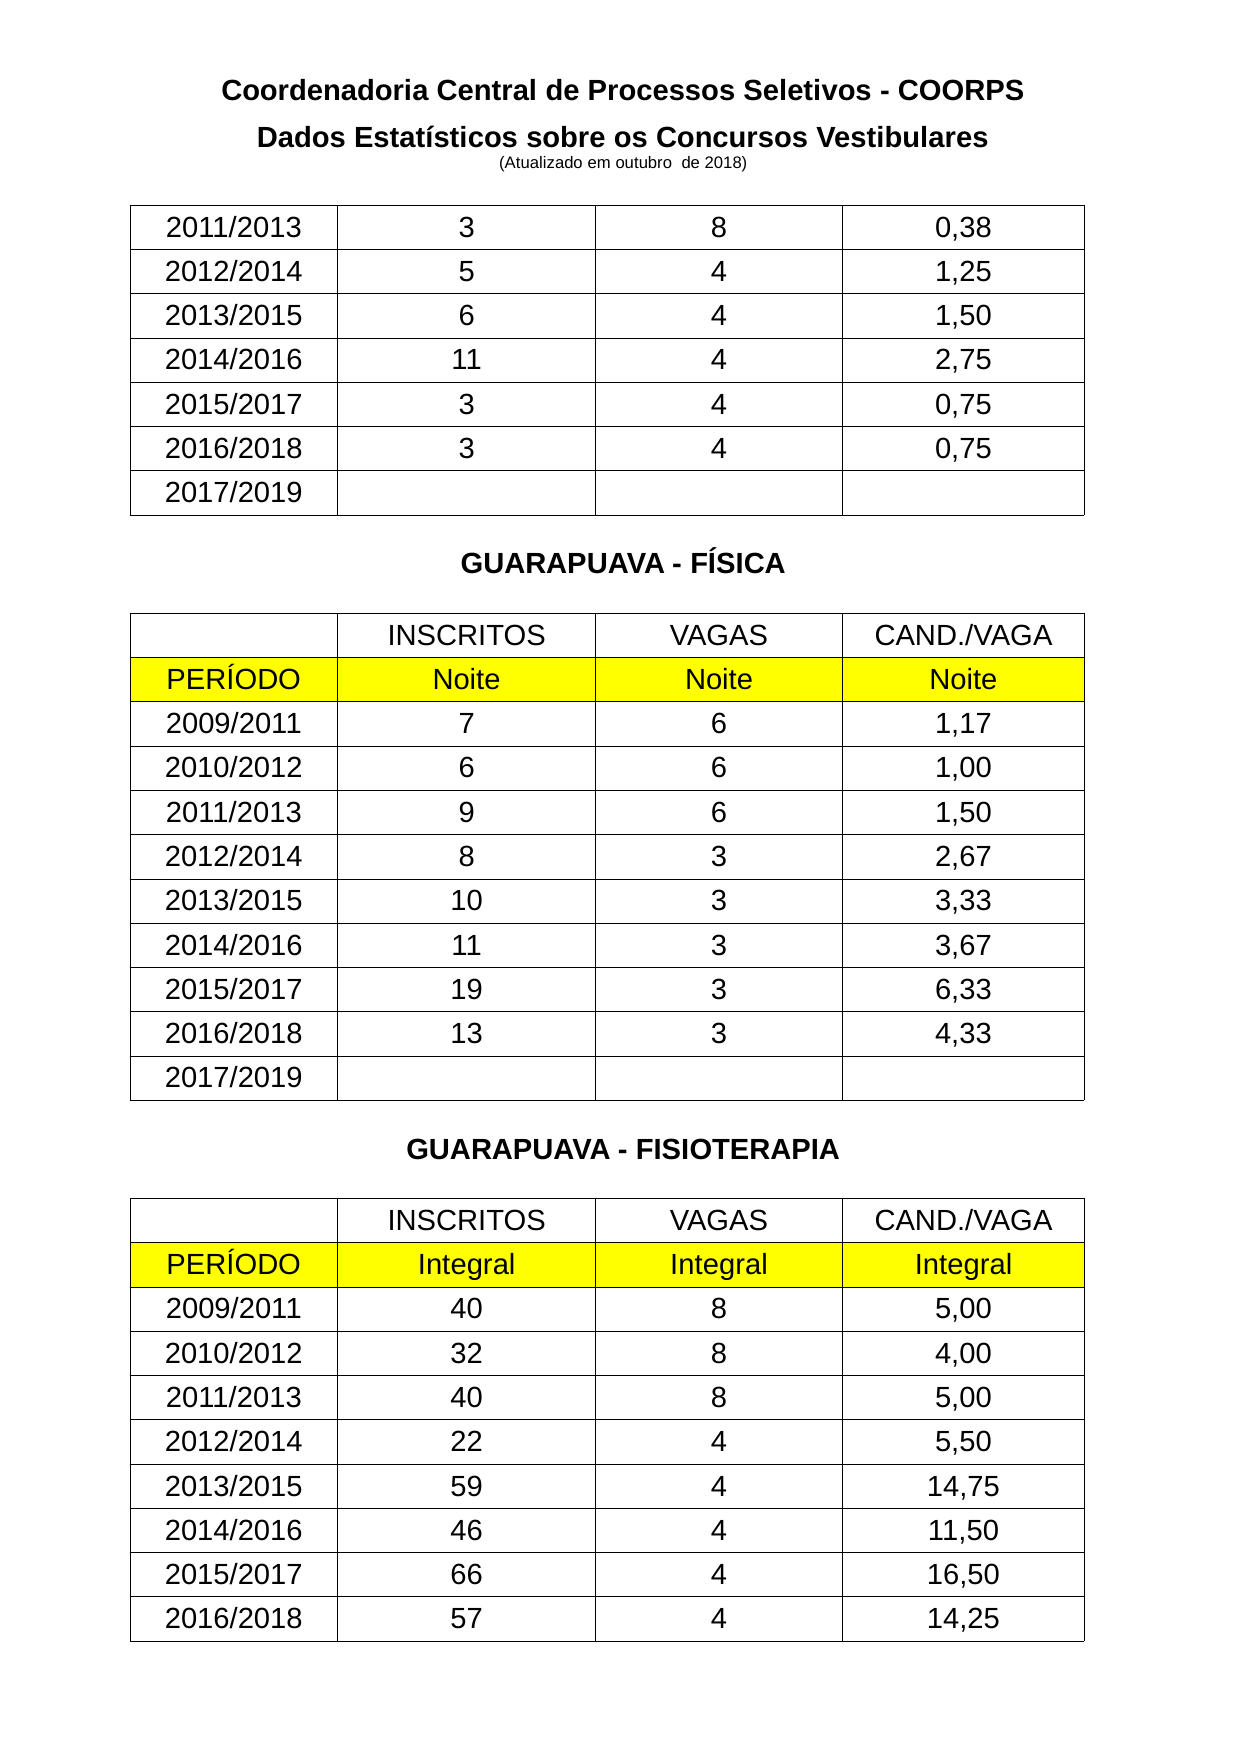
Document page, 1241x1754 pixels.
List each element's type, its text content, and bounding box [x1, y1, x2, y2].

table_cell 1,50 [843, 791, 1084, 834]
table_header INSCRITOS [338, 1199, 595, 1242]
table_cell 6 [596, 702, 842, 746]
table_cell 8 [596, 206, 842, 249]
table_cell 5,00 [843, 1288, 1084, 1331]
table_cell 3 [596, 880, 842, 923]
table_cell 14,75 [843, 1465, 1084, 1508]
table_cell Noite [596, 658, 842, 701]
table_cell PERÍODO [131, 658, 337, 701]
table_cell 6 [596, 791, 842, 834]
table_cell 11 [338, 339, 595, 382]
table_cell 2014/2016 [131, 1509, 337, 1552]
table_header INSCRITOS [338, 614, 595, 657]
table_cell 2014/2016 [131, 924, 337, 967]
table_header [131, 1199, 337, 1242]
table_cell 3 [596, 835, 842, 878]
table_cell 2013/2015 [131, 880, 337, 923]
table_cell 2016/2018 [131, 1597, 337, 1641]
table_cell [843, 471, 1084, 514]
table_cell 3 [596, 924, 842, 967]
table_cell 3 [338, 383, 595, 426]
table_cell 4 [596, 383, 842, 426]
table_cell 2011/2013 [131, 791, 337, 834]
table_cell 4 [596, 250, 842, 293]
table_cell Integral [338, 1243, 595, 1287]
table_cell 46 [338, 1509, 595, 1552]
table_cell 6 [596, 747, 842, 790]
table_cell 2011/2013 [131, 206, 337, 249]
table_cell 4 [596, 1420, 842, 1464]
table_cell 13 [338, 1012, 595, 1056]
table_cell 3,33 [843, 880, 1084, 923]
table_cell 3 [596, 1012, 842, 1056]
table_cell PERÍODO [131, 1243, 337, 1287]
table_cell 66 [338, 1553, 595, 1596]
table_cell 3,67 [843, 924, 1084, 967]
table_cell 1,00 [843, 747, 1084, 790]
table_cell 10 [338, 880, 595, 923]
table_cell 0,75 [843, 427, 1084, 470]
table_cell 8 [596, 1376, 842, 1419]
table_cell 3 [596, 968, 842, 1011]
table_cell Noite [338, 658, 595, 701]
table_cell 40 [338, 1376, 595, 1419]
table_cell 2017/2019 [131, 471, 337, 514]
table_cell 2015/2017 [131, 1553, 337, 1596]
table_cell [843, 1057, 1084, 1100]
table_cell 5 [338, 250, 595, 293]
table_cell 32 [338, 1332, 595, 1375]
table_cell Noite [843, 658, 1084, 701]
table_cell 2012/2014 [131, 250, 337, 293]
table_cell 8 [596, 1332, 842, 1375]
table_cell [596, 471, 842, 514]
table_cell 2015/2017 [131, 968, 337, 1011]
table_cell 8 [338, 835, 595, 878]
table_cell 8 [596, 1288, 842, 1331]
table_cell 2010/2012 [131, 747, 337, 790]
table_cell 4 [596, 1553, 842, 1596]
table_cell 2012/2014 [131, 835, 337, 878]
table_cell 2009/2011 [131, 702, 337, 746]
table_cell 14,25 [843, 1597, 1084, 1641]
table_cell 4 [596, 1597, 842, 1641]
table_cell 59 [338, 1465, 595, 1508]
table_cell 7 [338, 702, 595, 746]
table_cell 1,17 [843, 702, 1084, 746]
table_cell 4 [596, 1509, 842, 1552]
table_cell 9 [338, 791, 595, 834]
table_cell 2016/2018 [131, 1012, 337, 1056]
table_cell 11 [338, 924, 595, 967]
table_header VAGAS [596, 1199, 842, 1242]
table_cell 2017/2019 [131, 1057, 337, 1100]
table_cell 40 [338, 1288, 595, 1331]
table_cell 4,33 [843, 1012, 1084, 1056]
table_cell 2015/2017 [131, 383, 337, 426]
table_cell 2013/2015 [131, 1465, 337, 1508]
table_cell 6,33 [843, 968, 1084, 1011]
table_cell 2011/2013 [131, 1376, 337, 1419]
table_cell Integral [596, 1243, 842, 1287]
subtitle GUARAPUAVA - FÍSICA [53, 547, 1193, 580]
table_cell 3 [338, 206, 595, 249]
table_cell 2016/2018 [131, 427, 337, 470]
table_cell 16,50 [843, 1553, 1084, 1596]
table_cell 22 [338, 1420, 595, 1464]
table_cell 4,00 [843, 1332, 1084, 1375]
table_header VAGAS [596, 614, 842, 657]
table_cell 2012/2014 [131, 1420, 337, 1464]
table_cell 4 [596, 1465, 842, 1508]
table_cell 0,75 [843, 383, 1084, 426]
table_cell 2013/2015 [131, 294, 337, 337]
table_cell [596, 1057, 842, 1100]
table_header CAND./VAGA [843, 614, 1084, 657]
table_cell 19 [338, 968, 595, 1011]
table_cell 2014/2016 [131, 339, 337, 382]
table_cell 57 [338, 1597, 595, 1641]
table_cell 2,75 [843, 339, 1084, 382]
table_cell 5,00 [843, 1376, 1084, 1419]
table_cell 2010/2012 [131, 1332, 337, 1375]
table_cell 2,67 [843, 835, 1084, 878]
table_cell 1,25 [843, 250, 1084, 293]
subtitle GUARAPUAVA - FISIOTERAPIA [53, 1133, 1193, 1165]
table_cell Integral [843, 1243, 1084, 1287]
table_header CAND./VAGA [843, 1199, 1084, 1242]
table_cell 1,50 [843, 294, 1084, 337]
table_cell [338, 1057, 595, 1100]
table_header [131, 614, 337, 657]
table_cell 6 [338, 747, 595, 790]
table_cell 4 [596, 427, 842, 470]
table_cell 6 [338, 294, 595, 337]
table_cell 4 [596, 294, 842, 337]
table_cell 0,38 [843, 206, 1084, 249]
table_cell 3 [338, 427, 595, 470]
table_cell 4 [596, 339, 842, 382]
table_cell 11,50 [843, 1509, 1084, 1552]
table_cell 5,50 [843, 1420, 1084, 1464]
table_cell 2009/2011 [131, 1288, 337, 1331]
table_cell [338, 471, 595, 514]
